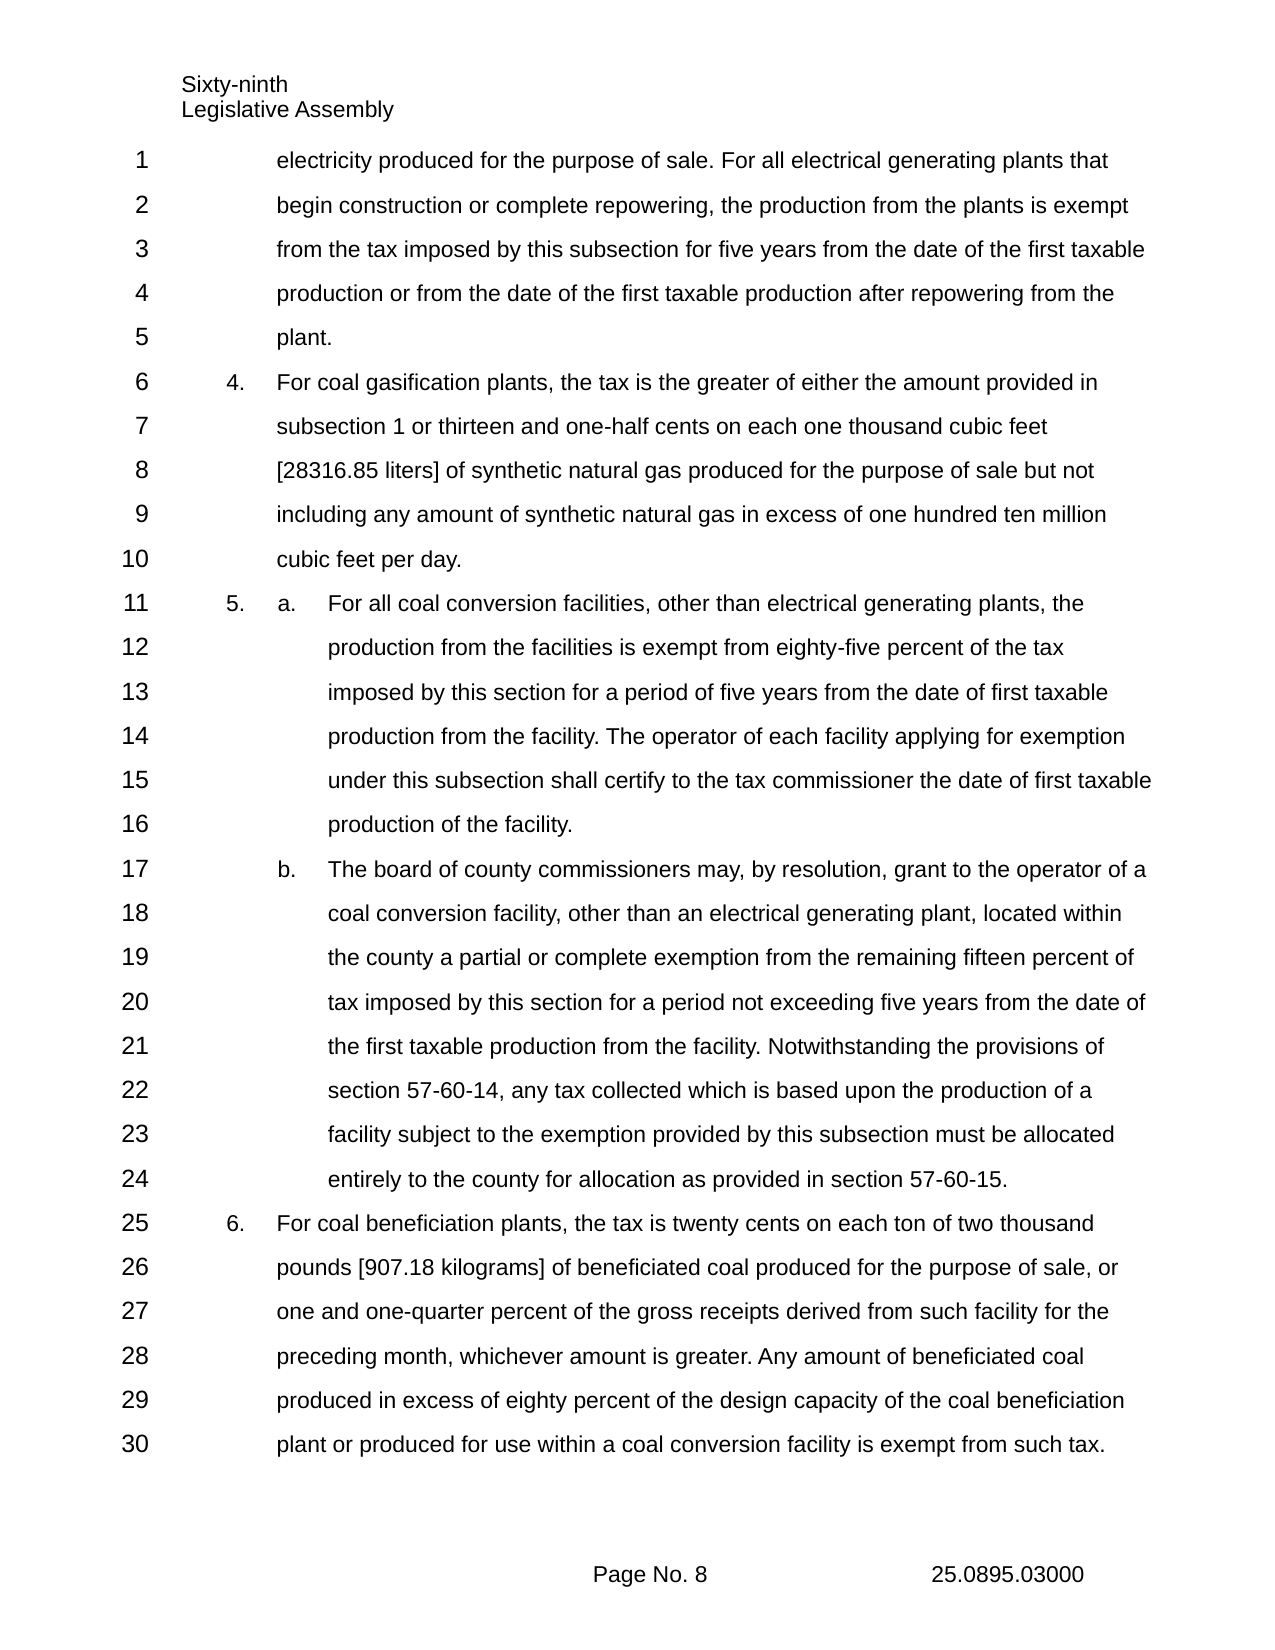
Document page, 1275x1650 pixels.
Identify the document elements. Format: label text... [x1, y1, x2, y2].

text 6. For coal beneficiation plants, the tax is twenty cents on each ton of two thousand pounds [907.18 kilograms] of beneficiated coal produced for the purpose of sale, or one and one‑quarter percent of the gross receipts derived from such facility for the preceding month, whichever amount is greater. Any amount of beneficiated coal produced in excess of eighty percent of the design capacity of the coal beneficiation plant or produced for use within a coal conversion facility is exempt from such tax. [181, 1196, 1154, 1461]
text 4. For coal gasification plants, the tax is the greater of either the amount provided in subsection 1 or thirteen and one‑half cents on each one thousand cubic feet [28316.85 liters] of synthetic natural gas produced for the purpose of sale but not including any amount of synthetic natural gas in excess of one hundred ten million cubic feet per day. [181, 355, 1154, 576]
text 5. a. For all coal conversion facilities, other than electrical generating plants, the production from the facilities is exempt from eighty‑five percent of the tax imposed by this section for a period of five years from the date of first taxable production from the facility. The operator of each facility applying for exemption under this subsection shall certify to the tax commissioner the date of first taxable production of the facility. [181, 576, 1154, 842]
text electricity produced for the purpose of sale. For all electrical generating plants that begin construction or complete repowering, the production from the plants is exempt from the tax imposed by this subsection for five years from the date of the first taxable production or from the date of the first taxable production after repowering from the plant. [181, 133, 1154, 355]
text b. The board of county commissioners may, by resolution, grant to the operator of a coal conversion facility, other than an electrical generating plant, located within the county a partial or complete exemption from the remaining fifteen percent of tax imposed by this section for a period not exceeding five years from the date of the first taxable production from the facility. Notwithstanding the provisions of section 57‑60‑14, any tax collected which is based upon the production of a facility subject to the exemption provided by this subsection must be allocated entirely to the county for allocation as provided in section 57‑60‑15. [181, 842, 1154, 1196]
